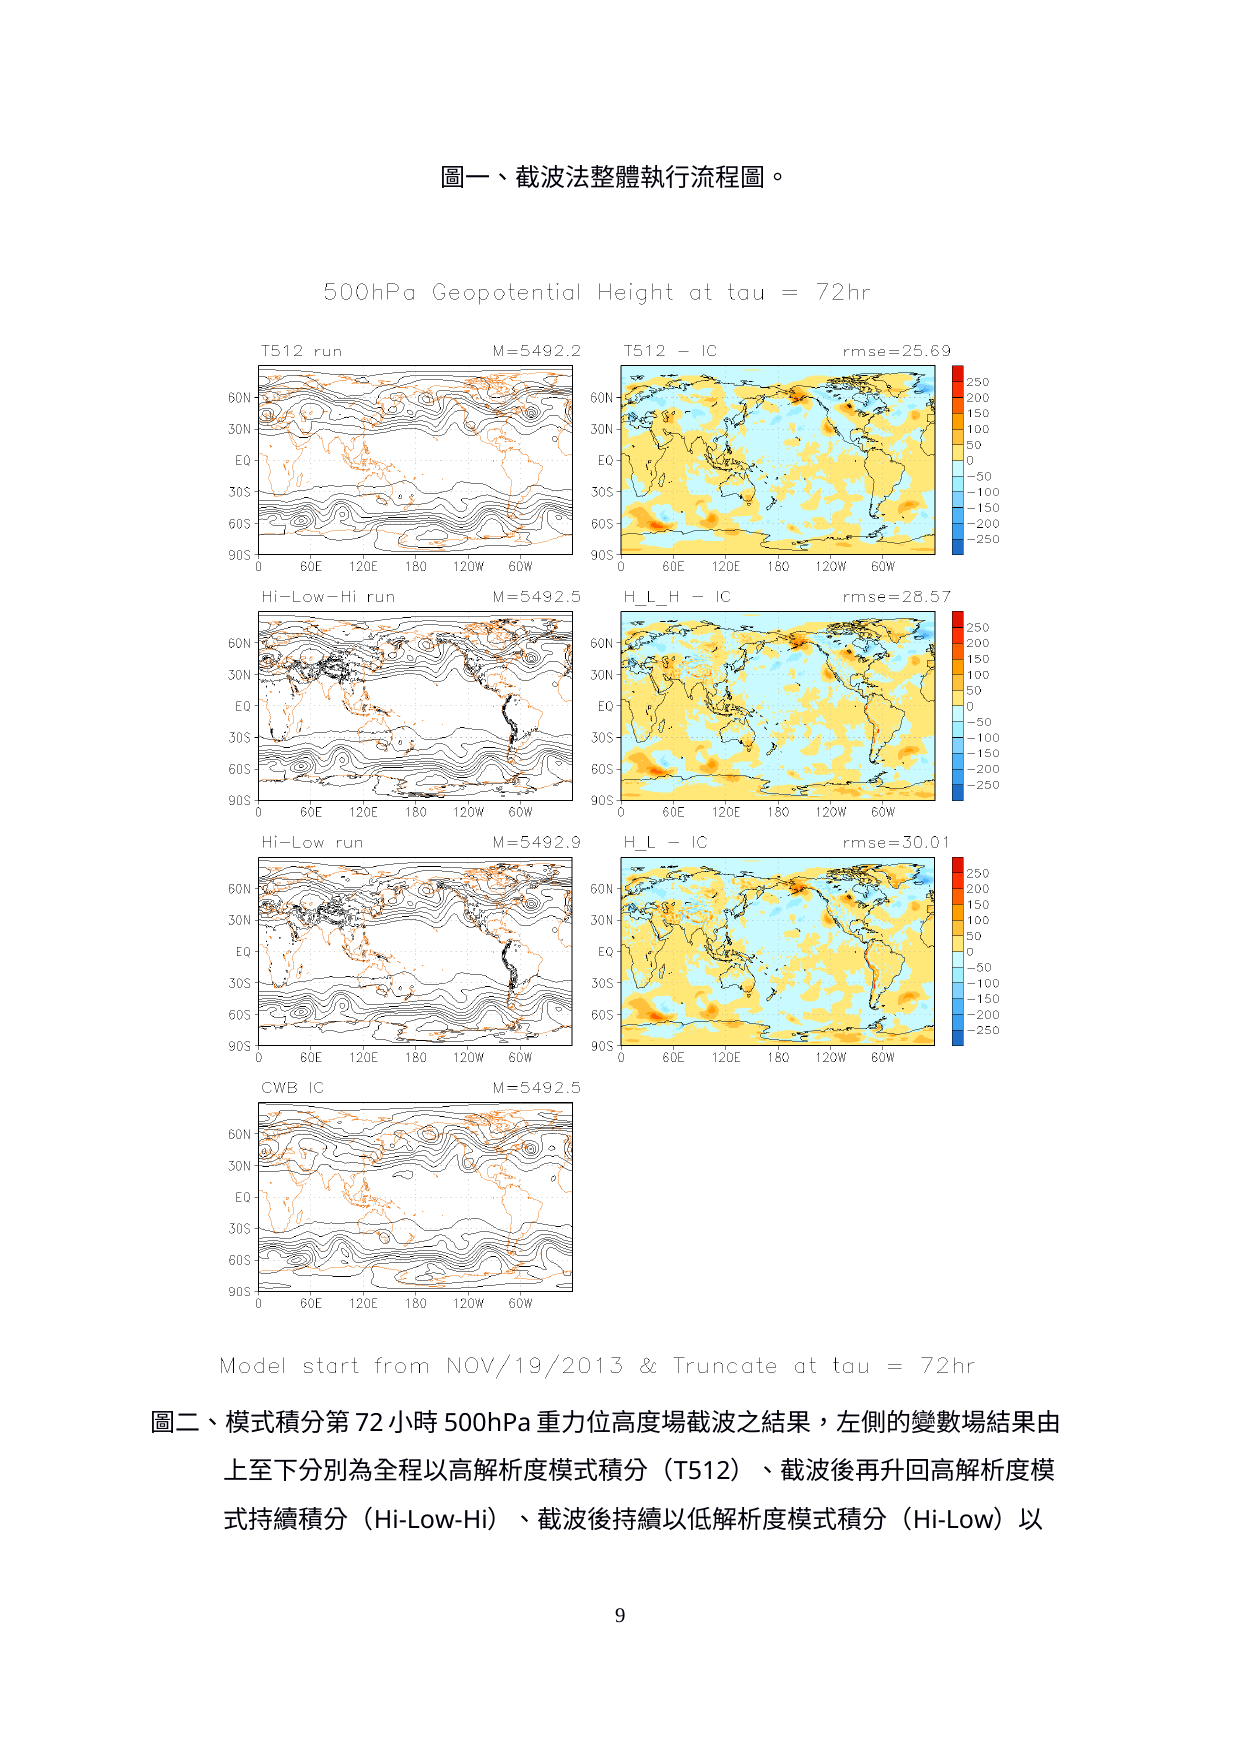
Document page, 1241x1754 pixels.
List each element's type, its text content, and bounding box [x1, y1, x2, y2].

table_cell 圖二、模式積分第72小時500hPa重力位高度場截波之結果，左側的變數場結果由上至下分別為全程以高解析度模式積分（T512）、截波後再升回高解析度模式持續積分（Hi-Low-Hi）、截波後持續以低解析度模式積分（Hi-Low）以 [139, 1401, 1079, 1536]
table_cell 圖一、截波法整體執行流程圖。 [145, 157, 1084, 194]
table_header [139, 239, 1079, 1401]
picture [150, 239, 1043, 1396]
